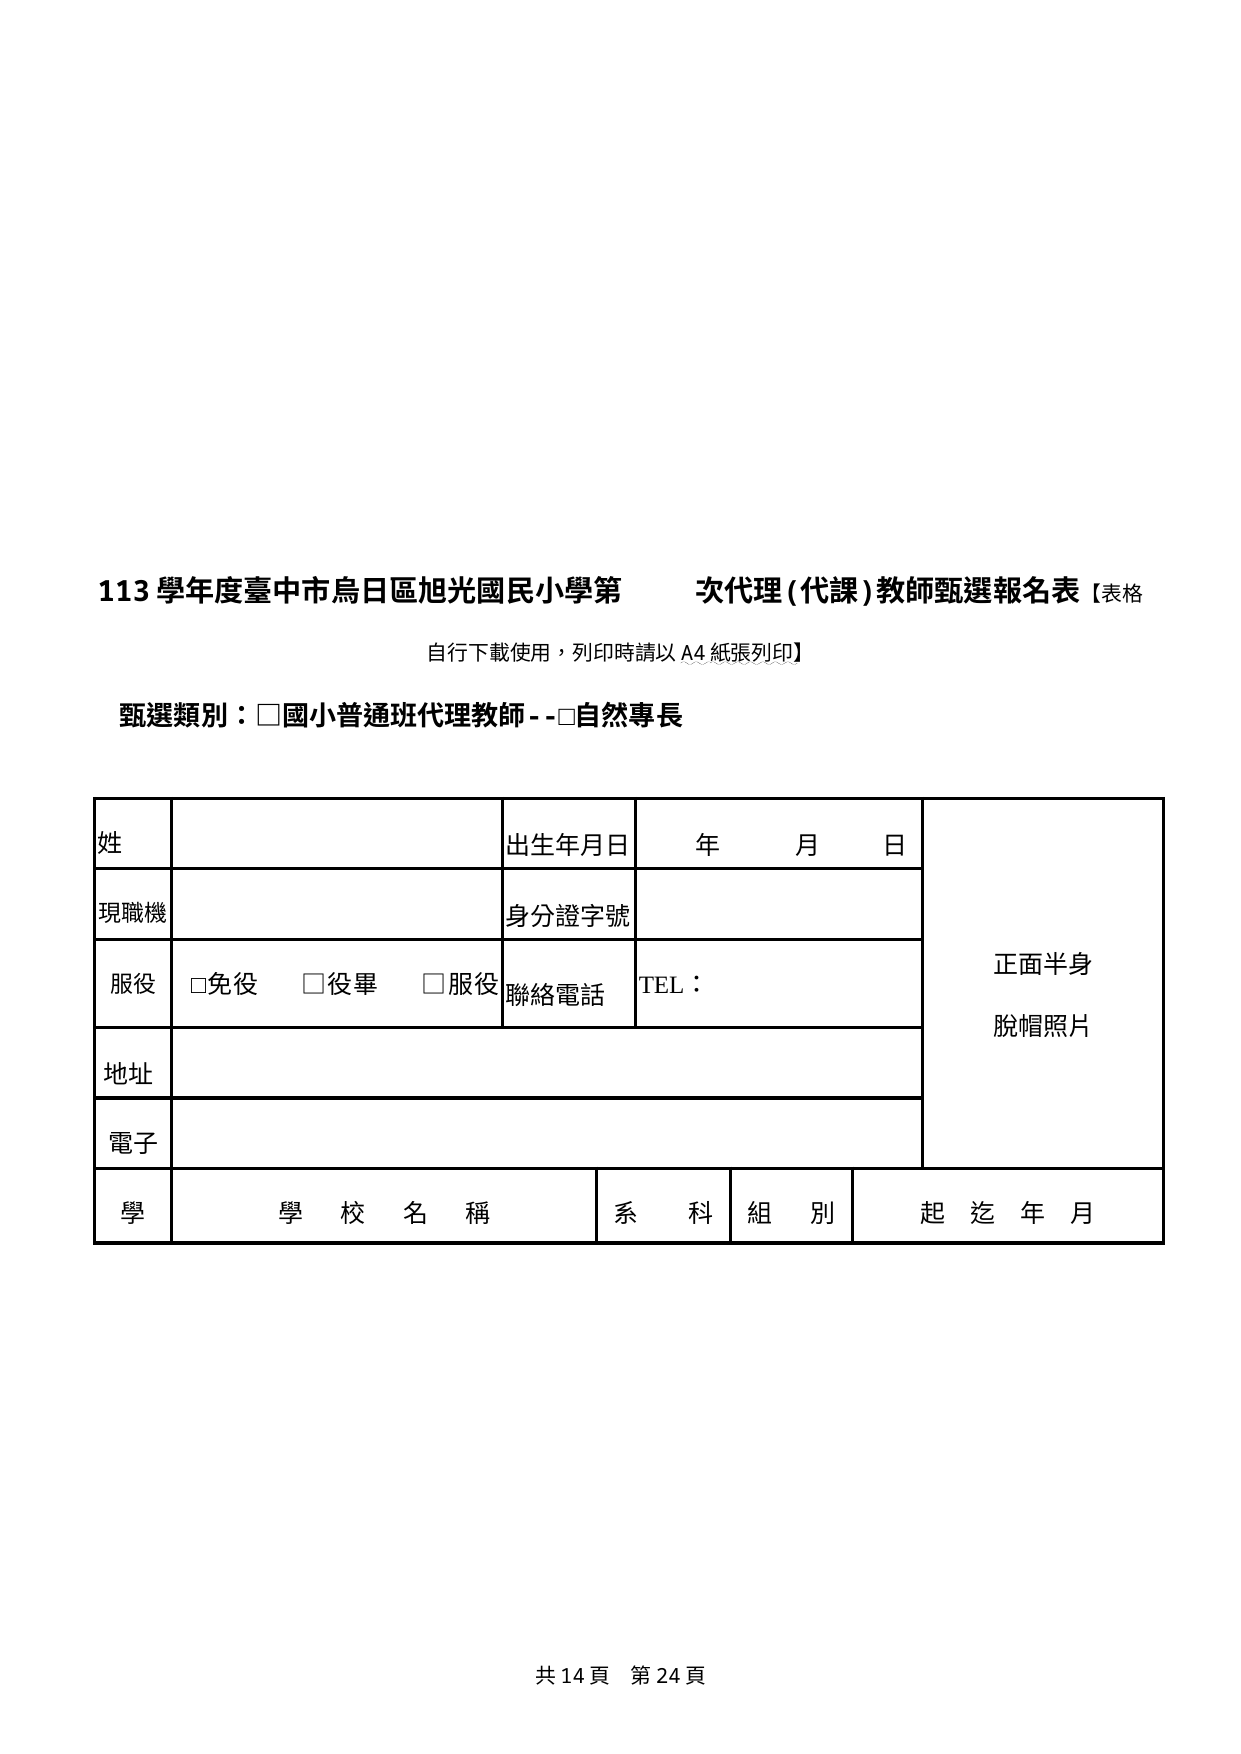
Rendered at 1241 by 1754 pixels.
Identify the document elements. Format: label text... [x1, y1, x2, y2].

table_cell TEL： 手機： [637, 941, 921, 1026]
table_header 姓 名 [96, 800, 170, 867]
table_cell 起 迄 年 月 [854, 1170, 1162, 1241]
table_header 正面半身 脫帽照片 [924, 800, 1162, 1167]
table_cell 聯絡電話 [504, 941, 634, 1026]
text 113學年度臺中市烏日區旭光國民小學第 次代理(代課)教師甄選報名表【表格自行下載使用，列印時請以A4紙張列印】 [94, 547, 1146, 672]
table_cell 組 別 [732, 1170, 851, 1241]
table_cell [173, 870, 501, 937]
table_cell 系 科 [598, 1170, 729, 1241]
table_cell 學 歷 [96, 1170, 170, 1241]
table_header 出生年月日 [504, 800, 634, 867]
table_cell [173, 1100, 921, 1167]
table_cell □免役 □役畢 □服役中 [173, 941, 501, 1026]
table_cell 地址 [96, 1029, 170, 1096]
table_cell 學 校 名 稱 [173, 1170, 595, 1241]
table_cell 電子郵件 [96, 1100, 170, 1167]
text 甄選類別：□國小普通班代理教師--□自然專長 [119, 672, 1146, 734]
table_cell 身分證字號 [504, 870, 634, 937]
table_cell [637, 870, 921, 937]
table_header [173, 800, 501, 867]
table_cell 服役 情形 [96, 941, 170, 1026]
table_cell 現職機關學校 [96, 870, 170, 937]
table_cell [173, 1029, 921, 1096]
table_header 年 月 日 [637, 800, 921, 867]
